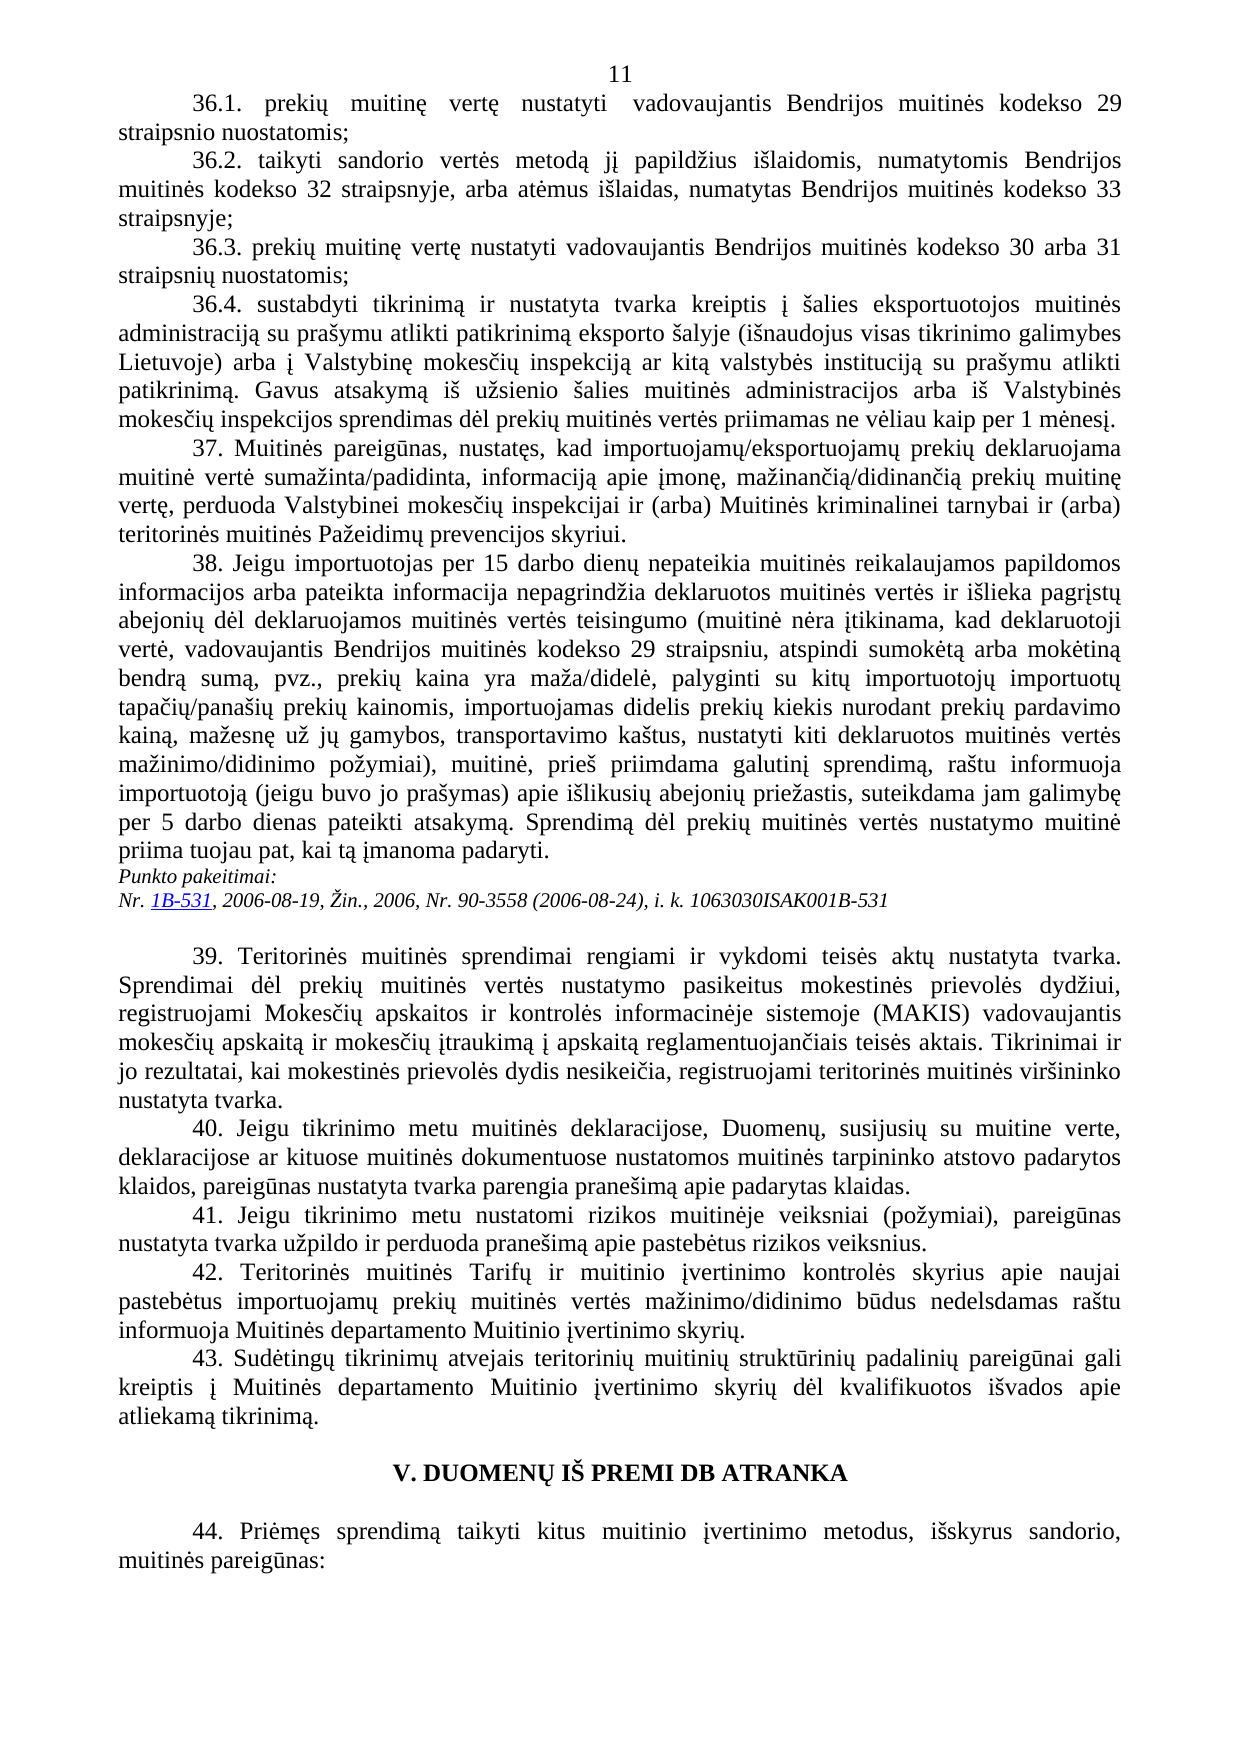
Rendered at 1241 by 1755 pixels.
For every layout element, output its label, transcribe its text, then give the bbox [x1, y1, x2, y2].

text 37. Muitinės pareigūnas, nustatęs, kad importuojamų/eksportuojamų prekių deklaruojama muitinė vertė sumažinta/padidinta, informaciją apie įmonę, mažinančią/didinančią prekių muitinę vertę, perduoda Valstybinei mokesčių inspekcijai ir (arba) Muitinės kriminalinei tarnybai ir (arba) teritorinės muitinės Pažeidimų prevencijos skyriui. [118, 433, 1122, 548]
text V. Duomenų iš PREMI DB atranka [118, 1458, 1122, 1487]
text Punkto pakeitimai: [118, 864, 1122, 888]
text 39. Teritorinės muitinės sprendimai rengiami ir vykdomi teisės aktų nustatyta tvarka. Sprendimai dėl prekių muitinės vertės nustatymo pasikeitus mokestinės prievolės dydžiui, registruojami Mokesčių apskaitos ir kontrolės informacinėje sistemoje (MAKIS) vadovaujantis mokesčių apskaitą ir mokesčių įtraukimą į apskaitą reglamentuojančiais teisės aktais. Tikrinimai ir jo rezultatai, kai mokestinės prievolės dydis nesikeičia, registruojami teritorinės muitinės viršininko nustatyta tvarka. [118, 941, 1122, 1113]
text 36.3. prekių muitinę vertę nustatyti vadovaujantis Bendrijos muitinės kodekso 30 arba 31 straipsnių nuostatomis; [118, 232, 1122, 289]
text 44. Priėmęs sprendimą taikyti kitus muitinio įvertinimo metodus, išskyrus sandorio, muitinės pareigūnas: [118, 1516, 1122, 1573]
text Nr. 1B-531, 2006-08-19, Žin., 2006, Nr. 90-3558 (2006-08-24), i. k. 1063030ISAK001B-531 [118, 888, 1122, 912]
text 41. Jeigu tikrinimo metu nustatomi rizikos muitinėje veiksniai (požymiai), pareigūnas nustatyta tvarka užpildo ir perduoda pranešimą apie pastebėtus rizikos veiksnius. [118, 1200, 1122, 1257]
text 36.2. taikyti sandorio vertės metodą jį papildžius išlaidomis, numatytomis Bendrijos muitinės kodekso 32 straipsnyje, arba atėmus išlaidas, numatytas Bendrijos muitinės kodekso 33 straipsnyje; [118, 145, 1122, 232]
text 38. Jeigu importuotojas per 15 darbo dienų nepateikia muitinės reikalaujamos papildomos informacijos arba pateikta informacija nepagrindžia deklaruotos muitinės vertės ir išlieka pagrįstų abejonių dėl deklaruojamos muitinės vertės teisingumo (muitinė nėra įtikinama, kad deklaruotoji vertė, vadovaujantis Bendrijos muitinės kodekso 29 straipsniu, atspindi sumokėtą arba mokėtiną bendrą sumą, pvz., prekių kaina yra maža/didelė, palyginti su kitų importuotojų importuotų tapačių/panašių prekių kainomis, importuojamas didelis prekių kiekis nurodant prekių pardavimo kainą, mažesnę už jų gamybos, transportavimo kaštus, nustatyti kiti deklaruotos muitinės vertės mažinimo/didinimo požymiai), muitinė, prieš priimdama galutinį sprendimą, raštu informuoja importuotoją (jeigu buvo jo prašymas) apie išlikusių abejonių priežastis, suteikdama jam galimybę per 5 darbo dienas pateikti atsakymą. Sprendimą dėl prekių muitinės vertės nustatymo muitinė priima tuojau pat, kai tą įmanoma padaryti. [118, 548, 1122, 864]
text 36.4. sustabdyti tikrinimą ir nustatyta tvarka kreiptis į šalies eksportuotojos muitinės administraciją su prašymu atlikti patikrinimą eksporto šalyje (išnaudojus visas tikrinimo galimybes Lietuvoje) arba į Valstybinę mokesčių inspekciją ar kitą valstybės instituciją su prašymu atlikti patikrinimą. Gavus atsakymą iš užsienio šalies muitinės administracijos arba iš Valstybinės mokesčių inspekcijos sprendimas dėl prekių muitinės vertės priimamas ne vėliau kaip per 1 mėnesį. [118, 289, 1122, 433]
text 42. Teritorinės muitinės Tarifų ir muitinio įvertinimo kontrolės skyrius apie naujai pastebėtus importuojamų prekių muitinės vertės mažinimo/didinimo būdus nedelsdamas raštu informuoja Muitinės departamento Muitinio įvertinimo skyrių. [118, 1257, 1122, 1343]
text 40. Jeigu tikrinimo metu muitinės deklaracijose, Duomenų, susijusių su muitine verte, deklaracijose ar kituose muitinės dokumentuose nustatomos muitinės tarpininko atstovo padarytos klaidos, pareigūnas nustatyta tvarka parengia pranešimą apie padarytas klaidas. [118, 1113, 1122, 1200]
text 43. Sudėtingų tikrinimų atvejais teritorinių muitinių struktūrinių padalinių pareigūnai gali kreiptis į Muitinės departamento Muitinio įvertinimo skyrių dėl kvalifikuotos išvados apie atliekamą tikrinimą. [118, 1343, 1122, 1430]
text 36.1. prekių muitinę vertę nustatyti vadovaujantis Bendrijos muitinės kodekso 29 straipsnio nuostatomis; [118, 88, 1122, 145]
